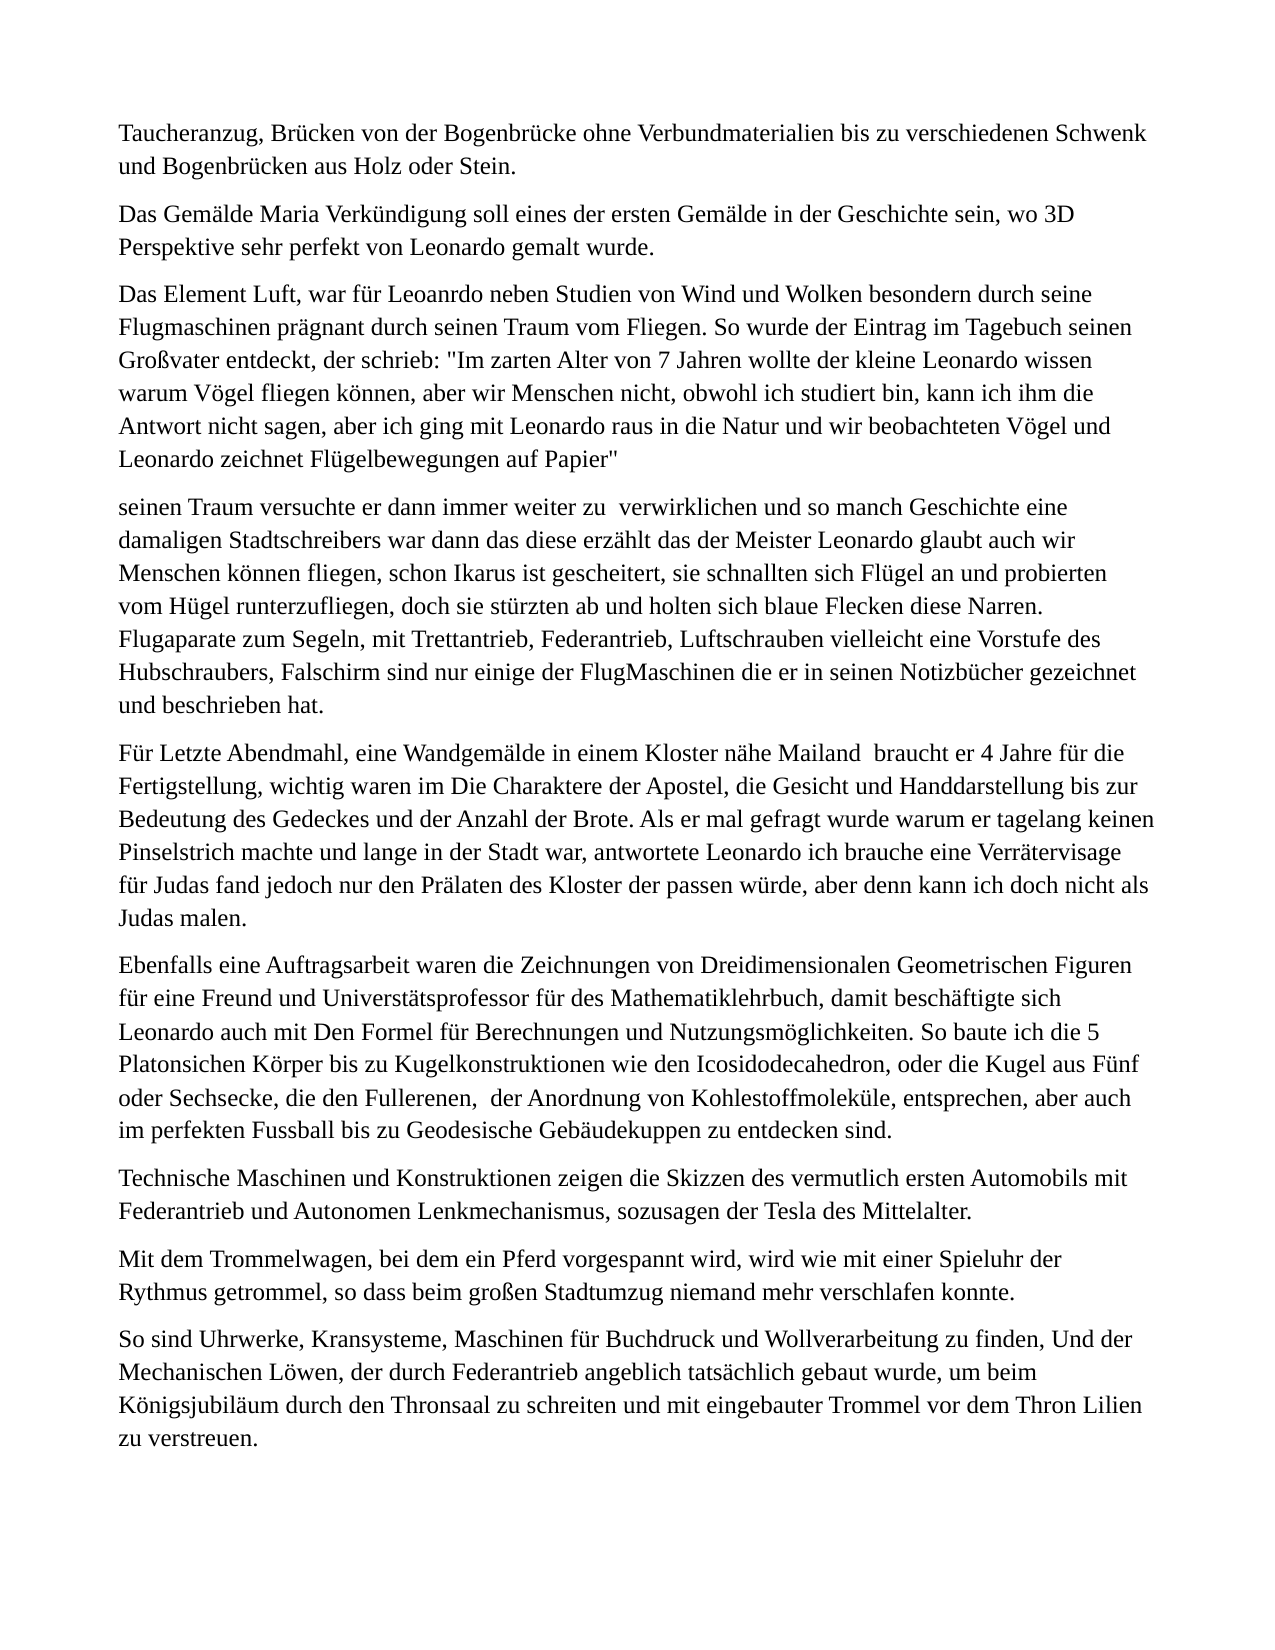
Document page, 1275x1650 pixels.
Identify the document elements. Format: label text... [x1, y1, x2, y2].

text Das Element Luft, war für Leoanrdo neben Studien von Wind und Wolken besondern durch seine Flugmaschinen prägnant durch seinen Traum vom Fliegen. So wurde der Eintrag im Tagebuch seinen Großvater entdeckt, der schrieb: "Im zarten Alter von 7 Jahren wollte der kleine Leonardo wissen warum Vögel fliegen können, aber wir Menschen nicht, obwohl ich studiert bin, kann ich ihm die Antwort nicht sagen, aber ich ging mit Leonardo raus in die Natur und wir beobachteten Vögel und Leonardo zeichnet Flügelbewegungen auf Papier" [118, 279, 1157, 473]
text Technische Maschinen und Konstruktionen zeigen die Skizzen des vermutlich ersten Automobils mit Federantrieb und Autonomen Lenkmechanismus, sozusagen der Tesla des Mittelalter. [118, 1163, 1157, 1225]
text Das Gemälde Maria Verkündigung soll eines der ersten Gemälde in der Geschichte sein, wo 3D Perspektive sehr perfekt von Leonardo gemalt wurde. [118, 199, 1157, 261]
text So sind Uhrwerke, Kransysteme, Maschinen für Buchdruck und Wollverarbeitung zu finden, Und der Mechanischen Löwen, der durch Federantrieb angeblich tatsächlich gebaut wurde, um beim Königsjubiläum durch den Thronsaal zu schreiten und mit eingebauter Trommel vor dem Thron Lilien zu verstreuen. [118, 1324, 1157, 1452]
text Mit dem Trommelwagen, bei dem ein Pferd vorgespannt wird, wird wie mit einer Spieluhr der Rythmus getrommel, so dass beim großen Stadtumzug niemand mehr verschlafen konnte. [118, 1244, 1157, 1306]
text seinen Traum versuchte er dann immer weiter zu verwirklichen und so manch Geschichte eine damaligen Stadtschreibers war dann das diese erzählt das der Meister Leonardo glaubt auch wir Menschen können fliegen, schon Ikarus ist gescheitert, sie schnallten sich Flügel an und probierten vom Hügel runterzufliegen, doch sie stürzten ab und holten sich blaue Flecken diese Narren. Flugaparate zum Segeln, mit Trettantrieb, Federantrieb, Luftschrauben vielleicht eine Vorstufe des Hubschraubers, Falschirm sind nur einige der FlugMaschinen die er in seinen Notizbücher gezeichnet und beschrieben hat. [118, 492, 1157, 719]
text Taucheranzug, Brücken von der Bogenbrücke ohne Verbundmaterialien bis zu verschiedenen Schwenk und Bogenbrücken aus Holz oder Stein. [118, 118, 1157, 180]
text Ebenfalls eine Auftragsarbeit waren die Zeichnungen von Dreidimensionalen Geometrischen Figuren für eine Freund und Universtätsprofessor für des Mathematiklehrbuch, damit beschäftigte sich Leonardo auch mit Den Formel für Berechnungen und Nutzungsmöglichkeiten. So baute ich die 5 Platonsichen Körper bis zu Kugelkonstruktionen wie den Icosidodecahedron, oder die Kugel aus Fünf oder Sechsecke, die den Fullerenen, der Anordnung von Kohlestoffmoleküle, entsprechen, aber auch im perfekten Fussball bis zu Geodesische Gebäudekuppen zu entdecken sind. [118, 951, 1157, 1144]
text Für Letzte Abendmahl, eine Wandgemälde in einem Kloster nähe Mailand braucht er 4 Jahre für die Fertigstellung, wichtig waren im Die Charaktere der Apostel, die Gesicht und Handdarstellung bis zur Bedeutung des Gedeckes und der Anzahl der Brote. Als er mal gefragt wurde warum er tagelang keinen Pinselstrich machte und lange in der Stadt war, antwortete Leonardo ich brauche eine Verrätervisage für Judas fand jedoch nur den Prälaten des Kloster der passen würde, aber denn kann ich doch nicht als Judas malen. [118, 738, 1157, 932]
